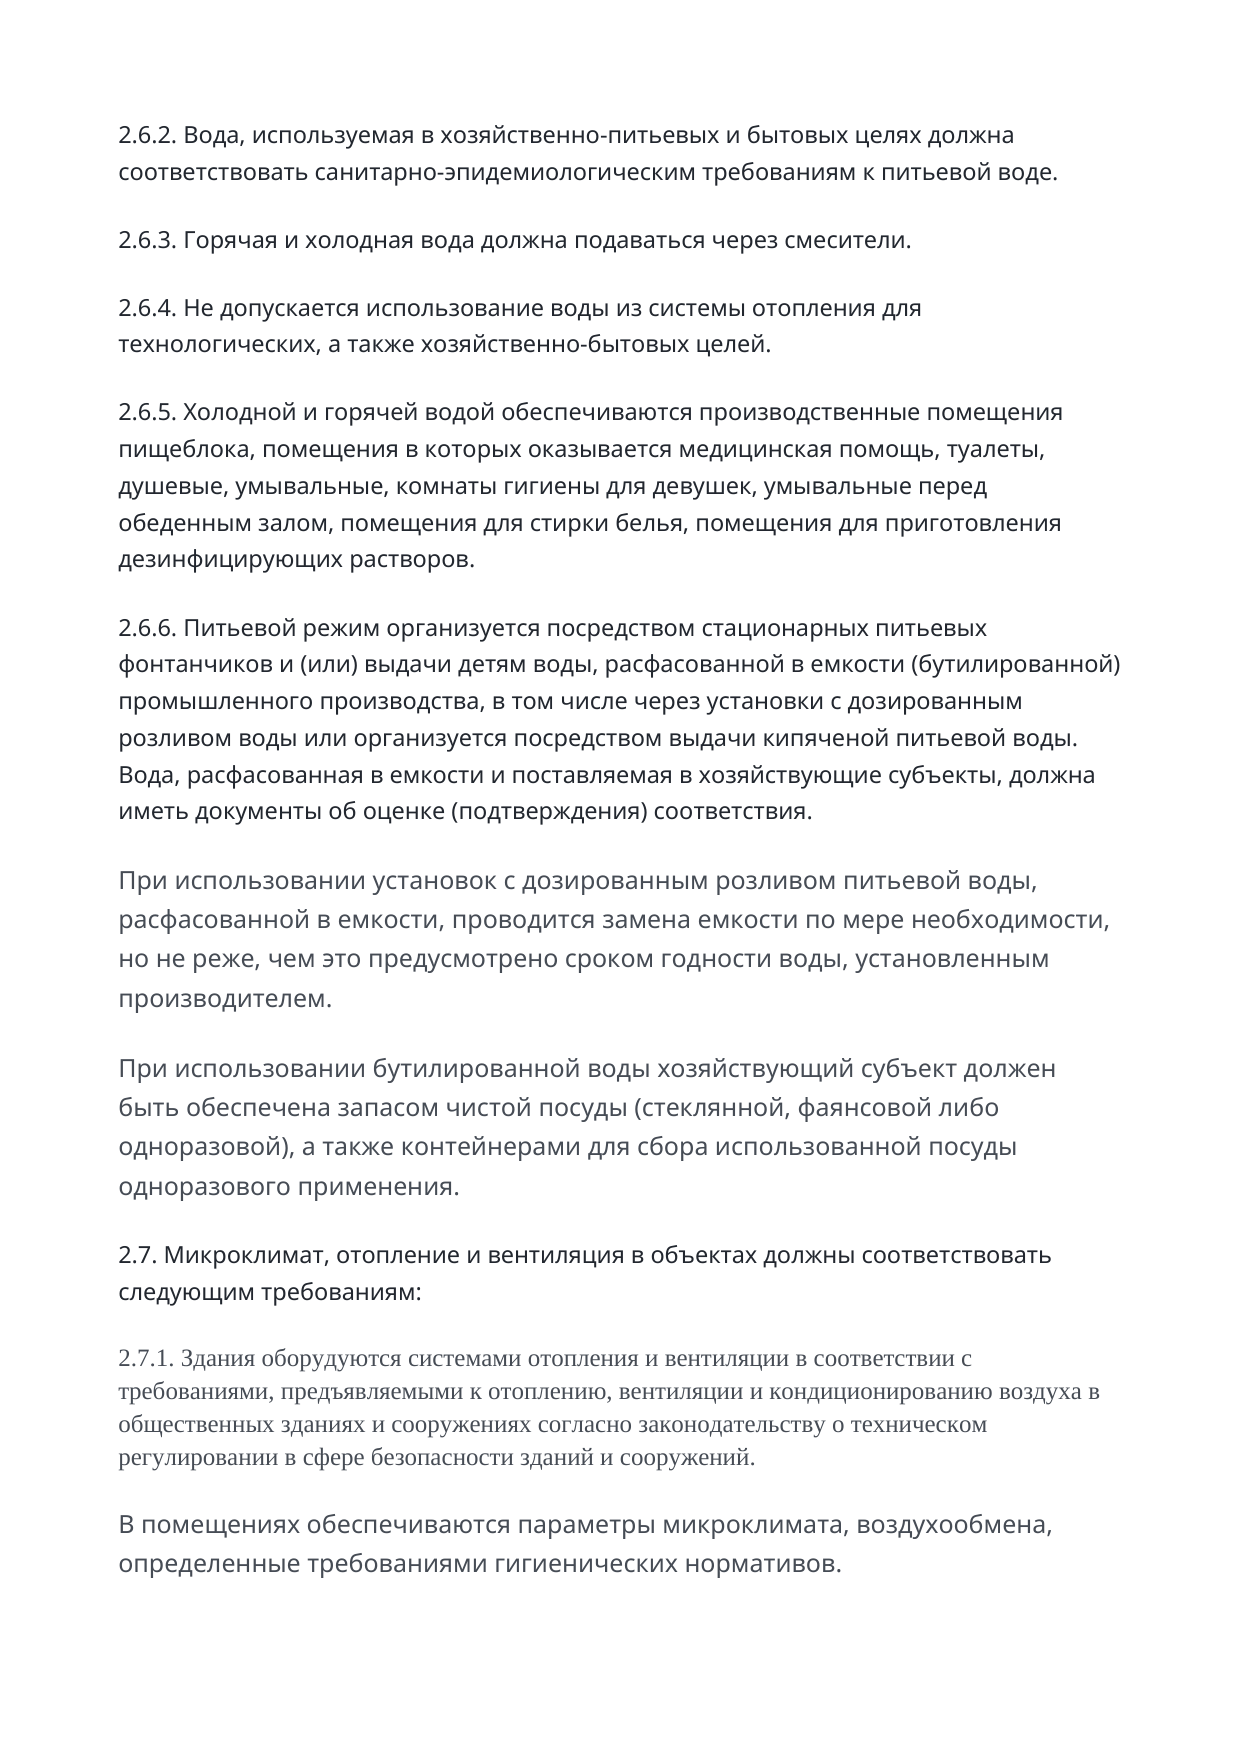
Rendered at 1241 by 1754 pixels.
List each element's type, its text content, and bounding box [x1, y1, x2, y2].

text При использовании установок с дозированным розливом питьевой воды, расфасованной в емкости, проводится замена емкости по мере необходимости, но не реже, чем это предусмотрено сроком годности воды, установленным производителем. [118, 863, 1122, 1014]
text 2.6.3. Горячая и холодная вода должна подаваться через смесители. [118, 223, 1122, 255]
text 2.6.6. Питьевой режим организуется посредством стационарных питьевых фонтанчиков и (или) выдачи детям воды, расфасованной в емкости (бутилированной) промышленного производства, в том числе через установки с дозированным розливом воды или организуется посредством выдачи кипяченой питьевой воды. Вода, расфасованная в емкости и поставляемая в хозяйствующие субъекты, должна иметь документы об оценке (подтверждения) соответствия. [118, 611, 1122, 827]
text 2.6.2. Вода, используемая в хозяйственно-питьевых и бытовых целях должна соответствовать санитарно-эпидемиологическим требованиям к питьевой воде. [118, 118, 1122, 187]
text 2.7. Микроклимат, отопление и вентиляция в объектах должны соответствовать следующим требованиям: [118, 1238, 1122, 1307]
text 2.6.4. Не допускается использование воды из системы отопления для технологических, а также хозяйственно-бытовых целей. [118, 291, 1122, 360]
text 2.7.1. Здания оборудуются системами отопления и вентиляции в соответствии с требованиями, предъявляемыми к отоплению, вентиляции и кондиционированию воздуха в общественных зданиях и сооружениях согласно законодательству о техническом регулировании в сфере безопасности зданий и сооружений. [118, 1343, 1122, 1471]
text При использовании бутилированной воды хозяйствующий субъект должен быть обеспечена запасом чистой посуды (стеклянной, фаянсовой либо одноразовой), а также контейнерами для сбора использованной посуды одноразового применения. [118, 1051, 1122, 1202]
text В помещениях обеспечиваются параметры микроклимата, воздухообмена, определенные требованиями гигиенических нормативов. [118, 1507, 1122, 1580]
text 2.6.5. Холодной и горячей водой обеспечиваются производственные помещения пищеблока, помещения в которых оказывается медицинская помощь, туалеты, душевые, умывальные, комнаты гигиены для девушек, умывальные перед обеденным залом, помещения для стирки белья, помещения для приготовления дезинфицирующих растворов. [118, 396, 1122, 575]
